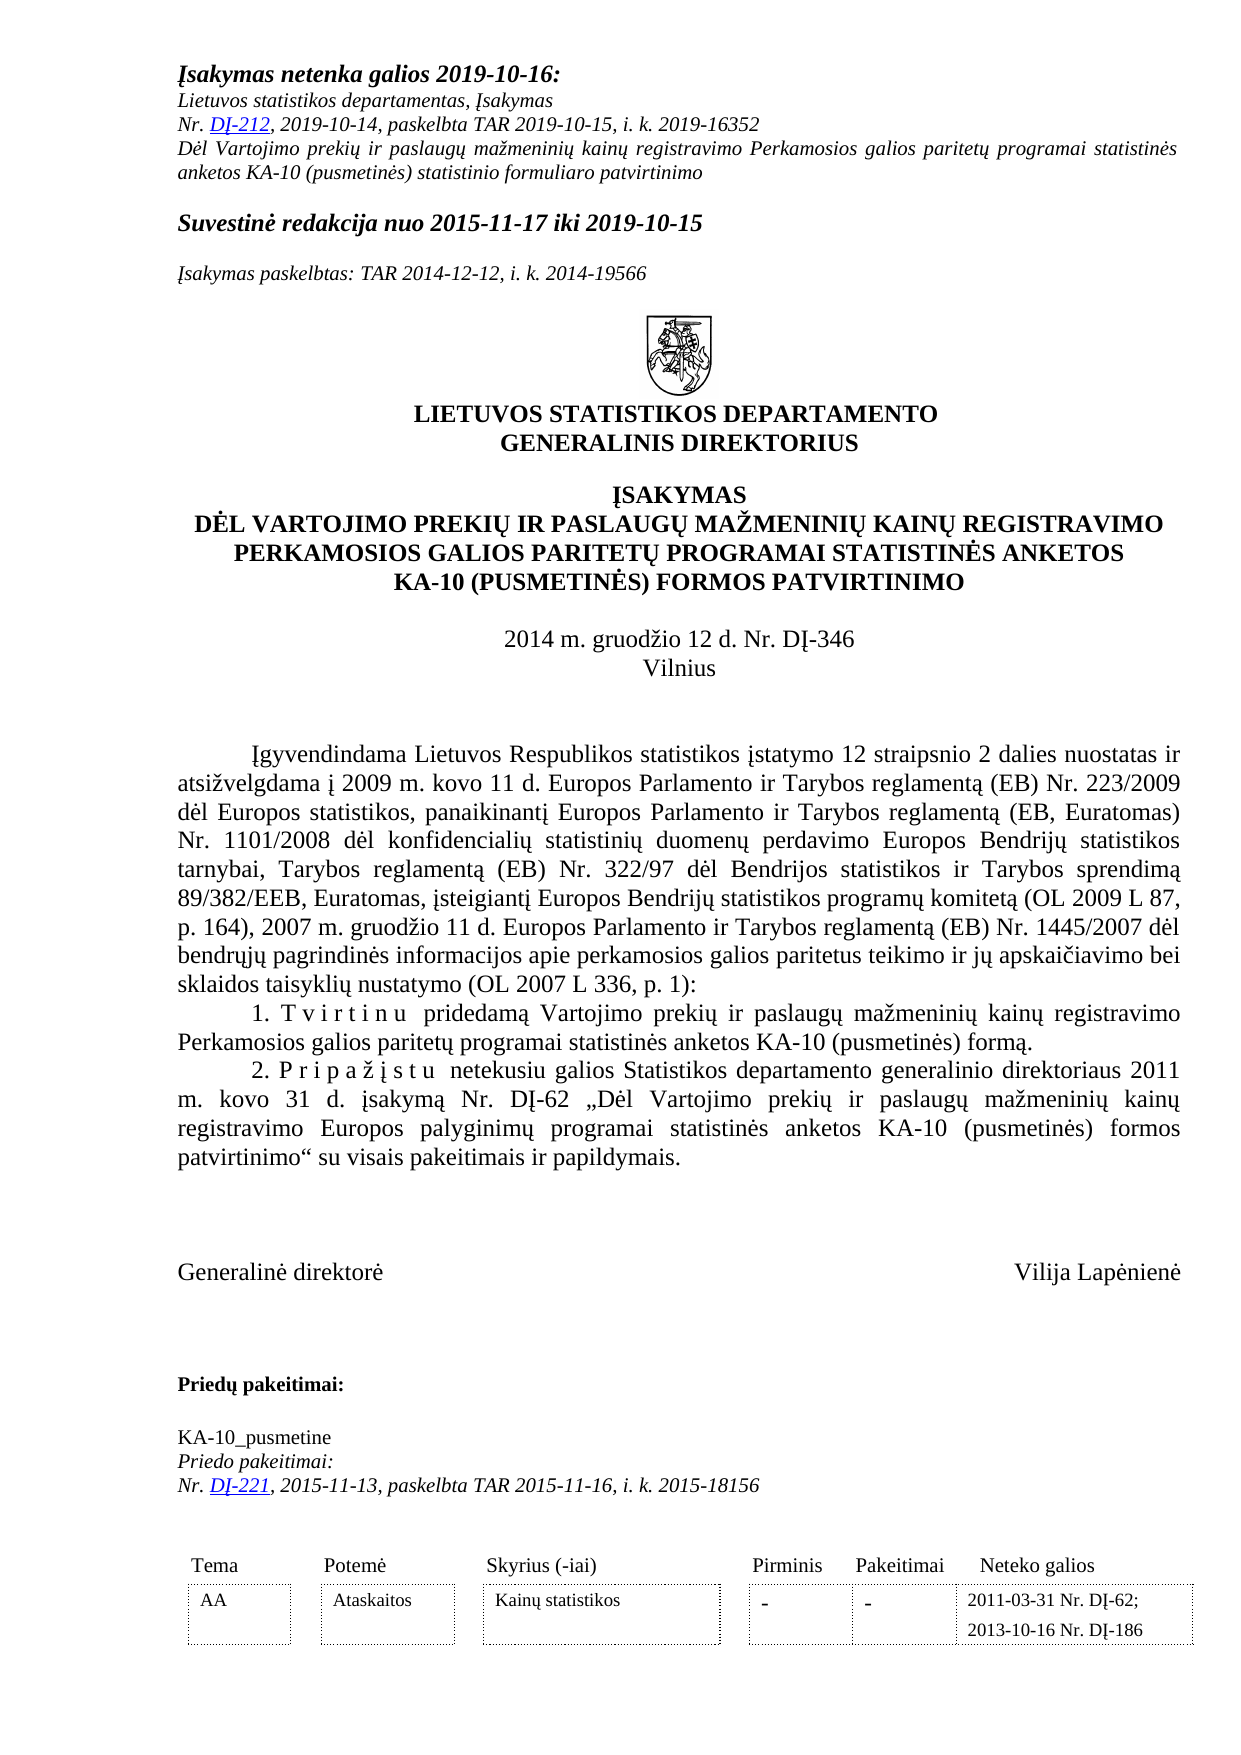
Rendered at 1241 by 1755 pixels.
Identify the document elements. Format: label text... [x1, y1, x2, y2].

text KA-10 (PUSMETINĖS) FORMOS PATVIRTINIMO [177, 567, 1181, 596]
text 1. Tvirtinu pridedamą Vartojimo prekių ir paslaugų mažmeninių kainų registravimo Perkamosios galios paritetų programai statistinės anketos KA-10 (pusmetinės) formą. [177, 998, 1181, 1056]
text Nr. DĮ-212, 2019-10-14, paskelbta TAR 2019-10-15, i. k. 2019-16352 [177, 112, 1181, 136]
text Priedo pakeitimai: [177, 1449, 1181, 1473]
text KA-10_pusmetine [177, 1425, 1181, 1449]
text Priedų pakeitimai: [177, 1372, 1181, 1396]
text ĮSAKYMAS [177, 481, 1181, 509]
text 2014 m. gruodžio 12 d. Nr. DĮ-346 [177, 624, 1181, 653]
text GENERALINIS DIREKTORIUS [177, 428, 1181, 457]
text Įsakymas netenka galios 2019-10-16: [177, 59, 1181, 88]
text 2. Pripažįstu netekusiu galios Statistikos departamento generalinio direktoriaus 2011 m. kovo 31 d. įsakymą Nr. DĮ-62 „Dėl Vartojimo prekių ir paslaugų mažmeninių kainų registravimo Europos palyginimų programai statistinės anketos KA-10 (pusmetinės) formos patvirtinimo“ su visais pakeitimais ir papildymais. [177, 1056, 1181, 1171]
text Vilnius [177, 653, 1181, 682]
text Lietuvos statistikos departamentas, Įsakymas [177, 88, 1181, 112]
text Įgyvendindama Lietuvos Respublikos statistikos įstatymo 12 straipsnio 2 dalies nuostatas ir atsižvelgdama į 2009 m. kovo 11 d. Europos Parlamento ir Tarybos reglamentą (EB) Nr. 223/2009 dėl Europos statistikos, panaikinantį Europos Parlamento ir Tarybos reglamentą (EB, Euratomas) Nr. 1101/2008 dėl konfidencialių statistinių duomenų perdavimo Europos Bendrijų statistikos tarnybai, Tarybos reglamentą (EB) Nr. 322/97 dėl Bendrijos statistikos ir Tarybos sprendimą 89/382/EEB, Euratomas, įsteigiantį Europos Bendrijų statistikos programų komitetą (OL 2009 L 87, p. 164), 2007 m. gruodžio 11 d. Europos Parlamento ir Tarybos reglamentą (EB) Nr. 1445/2007 dėl bendrųjų pagrindinės informacijos apie perkamosios galios paritetus teikimo ir jų apskaičiavimo bei sklaidos taisyklių nustatymo (OL 2007 L 336, p. 1): [177, 739, 1181, 998]
text DĖL VARTOJIMO PREKIŲ IR PASLAUGŲ MAŽMENINIŲ KAINŲ REGISTRAVIMO PERKAMOSIOS GALIOS PARITETŲ PROGRAMAI STATISTINĖS ANKETOS [177, 509, 1181, 567]
text Suvestinė redakcija nuo 2015-11-17 iki 2019-10-15 [177, 208, 1181, 237]
text Dėl Vartojimo prekių ir paslaugų mažmeninių kainų registravimo Perkamosios galios paritetų programai statistinės anketos KA-10 (pusmetinės) statistinio formuliaro patvirtinimo [177, 136, 1181, 184]
text Įsakymas paskelbtas: TAR 2014-12-12, i. k. 2014-19566 [177, 261, 1181, 285]
text Nr. DĮ-221, 2015-11-13, paskelbta TAR 2015-11-16, i. k. 2015-18156 [177, 1473, 1181, 1497]
text LIETUVOS STATISTIKOS DEPARTAMENTO [177, 399, 1181, 428]
text Generalinė direktorė Vilija Lapėnienė [177, 1257, 1181, 1286]
